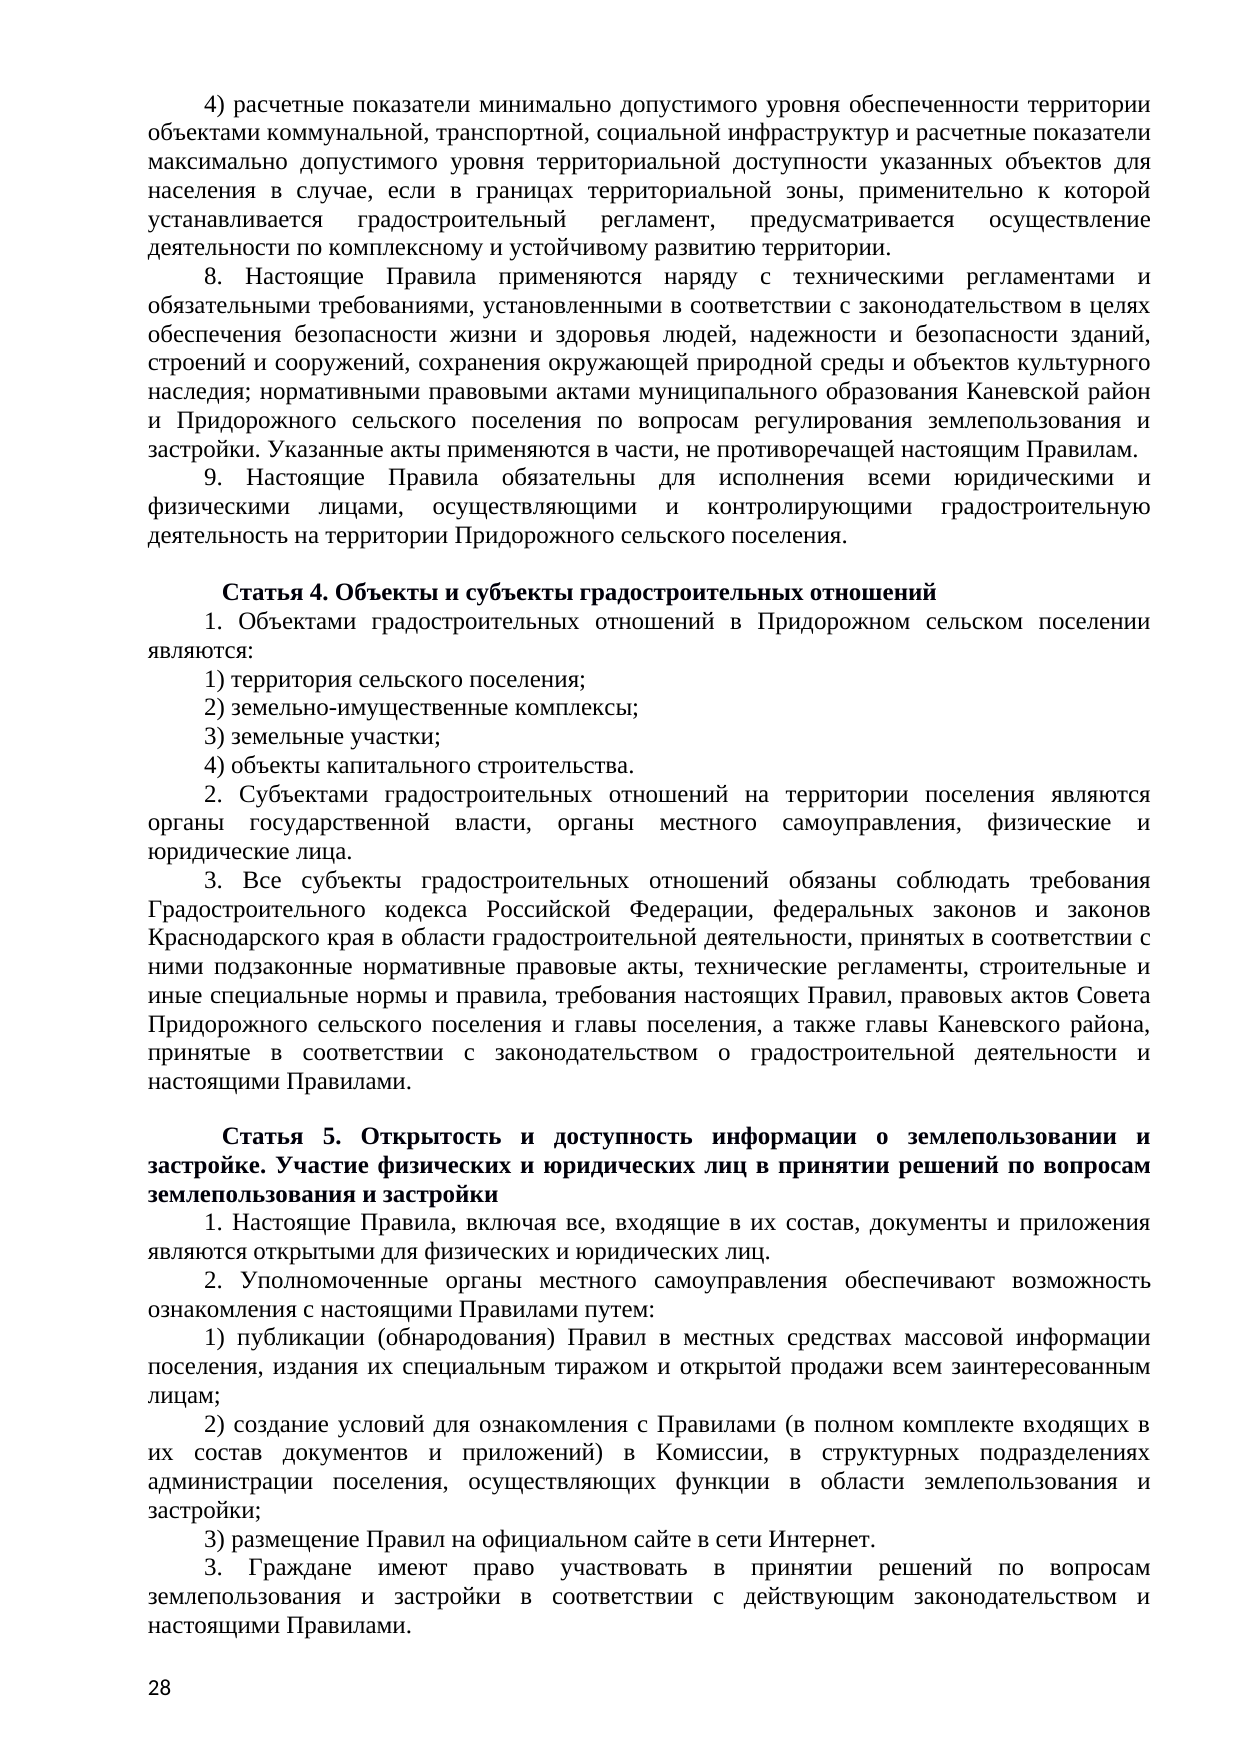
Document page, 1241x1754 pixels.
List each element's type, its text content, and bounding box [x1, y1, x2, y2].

text 3) земельные участки; [148, 721, 1152, 750]
text 1) территория сельского поселения; [148, 664, 1152, 692]
text 1. Объектами градостроительных отношений в Придорожном сельском поселении являются: [148, 606, 1152, 664]
text 3) размещение Правил на официальном сайте в сети Интернет. [148, 1524, 1152, 1552]
text 2) земельно-имущественные комплексы; [148, 692, 1152, 721]
text 4) расчетные показатели минимально допустимого уровня обеспеченности территории объектами коммунальной, транспортной, социальной инфраструктур и расчетные показатели максимально допустимого уровня территориальной доступности указанных объектов для населения в случае, если в границах территориальной зоны, применительно к которой устанавливается градостроительный регламент, предусматривается осуществление деятельности по комплексному и устойчивому развитию территории. [148, 89, 1152, 261]
text 9. Настоящие Правила обязательны для исполнения всеми юридическими и физическими лицами, осуществляющими и контролирующими градостроительную деятельность на территории Придорожного сельского поселения. [148, 462, 1152, 549]
subtitle Статья 5. Открытость и доступность информации о землепользовании и застройке. Участие физических и юридических лиц в принятии решений по вопросам землепользования и застройки [148, 1121, 1152, 1207]
text 1. Настоящие Правила, включая все, входящие в их состав, документы и приложения являются открытыми для физических и юридических лиц. [148, 1207, 1152, 1265]
subtitle Статья 4. Объекты и субъекты градостроительных отношений [148, 577, 1152, 606]
text 8. Настоящие Правила применяются наряду с техническими регламентами и обязательными требованиями, установленными в соответствии с законодательством в целях обеспечения безопасности жизни и здоровья людей, надежности и безопасности зданий, строений и сооружений, сохранения окружающей природной среды и объектов культурного наследия; нормативными правовыми актами муниципального образования Каневской район и Придорожного сельского поселения по вопросам регулирования землепользования и застройки. Указанные акты применяются в части, не противоречащей настоящим Правилам. [148, 261, 1152, 462]
text 3. Граждане имеют право участвовать в принятии решений по вопросам землепользования и застройки в соответствии с действующим законодательством и настоящими Правилами. [148, 1552, 1152, 1639]
text 2. Субъектами градостроительных отношений на территории поселения являются органы государственной власти, органы местного самоуправления, физические и юридические лица. [148, 779, 1152, 865]
text 4) объекты капитального строительства. [148, 750, 1152, 779]
text 1) публикации (обнародования) Правил в местных средствах массовой информации поселения, издания их специальным тиражом и открытой продажи всем заинтересованным лицам; [148, 1322, 1152, 1409]
text 2) создание условий для ознакомления с Правилами (в полном комплекте входящих в их состав документов и приложений) в Комиссии, в структурных подразделениях администрации поселения, осуществляющих функции в области землепользования и застройки; [148, 1409, 1152, 1524]
text 2. Уполномоченные органы местного самоуправления обеспечивают возможность ознакомления с настоящими Правилами путем: [148, 1265, 1152, 1322]
text 3. Все субъекты градостроительных отношений обязаны соблюдать требования Градостроительного кодекса Российской Федерации, федеральных законов и законов Краснодарского края в области градостроительной деятельности, принятых в соответствии с ними подзаконные нормативные правовые акты, технические регламенты, строительные и иные специальные нормы и правила, требования настоящих Правил, правовых актов Совета Придорожного сельского поселения и главы поселения, а также главы Каневского района, принятые в соответствии с законодательством о градостроительной деятельности и настоящими Правилами. [148, 865, 1152, 1095]
